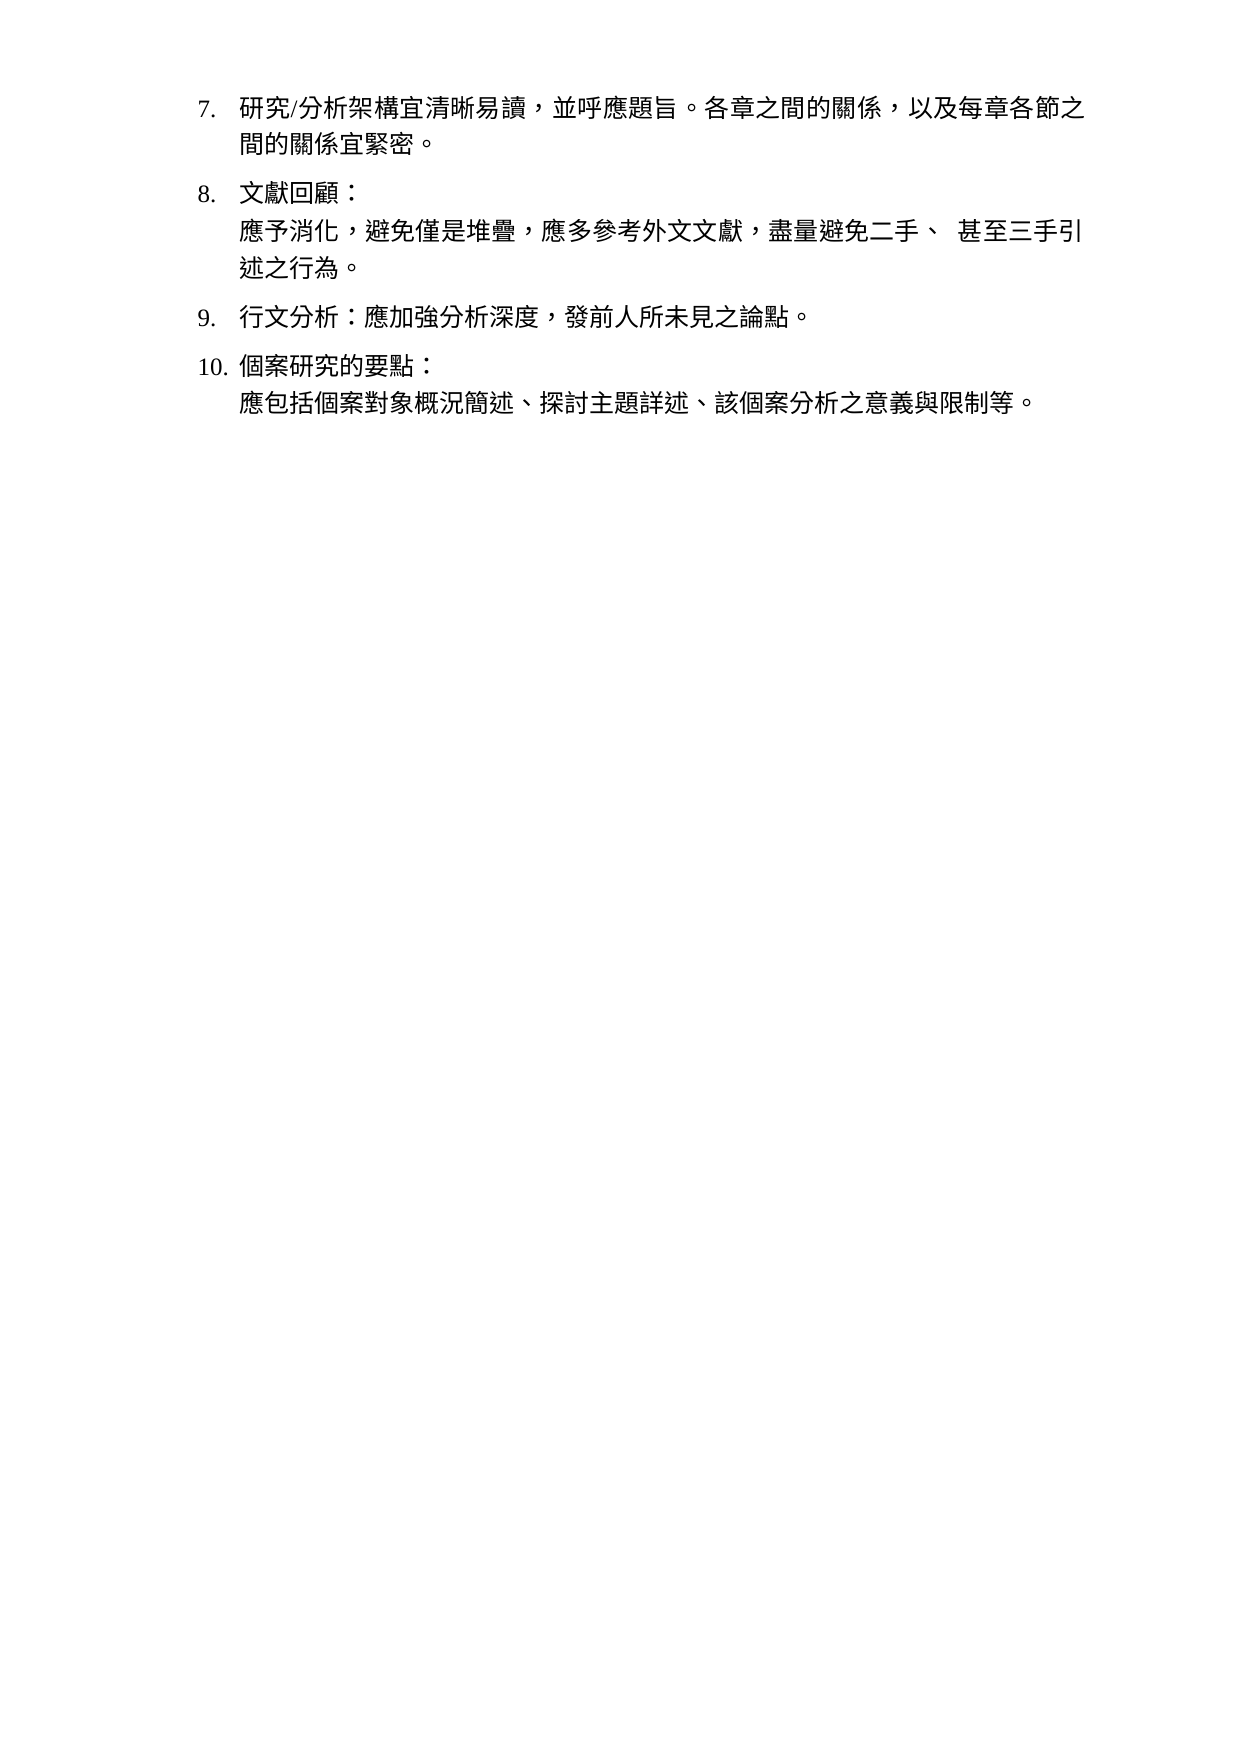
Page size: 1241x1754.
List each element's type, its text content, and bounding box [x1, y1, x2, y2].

list 研究/分析架構宜清晰易讀，並呼應題旨。各章之間的關係，以及每章各節之間的關係宜緊密。 [197, 89, 1087, 161]
list 文獻回顧： [197, 174, 1087, 210]
text 應予消化，避免僅是堆疊，應多參考外文文獻，盡量避免二手、 甚至三手引述之行為。 [239, 210, 1087, 285]
text 應包括個案對象概況簡述、探討主題詳述、該個案分析之意義與限制等。 [239, 382, 1087, 420]
list 行文分析：應加強分析深度，發前人所未見之論點。 [197, 297, 1087, 334]
list 個案研究的要點： [197, 346, 1087, 382]
